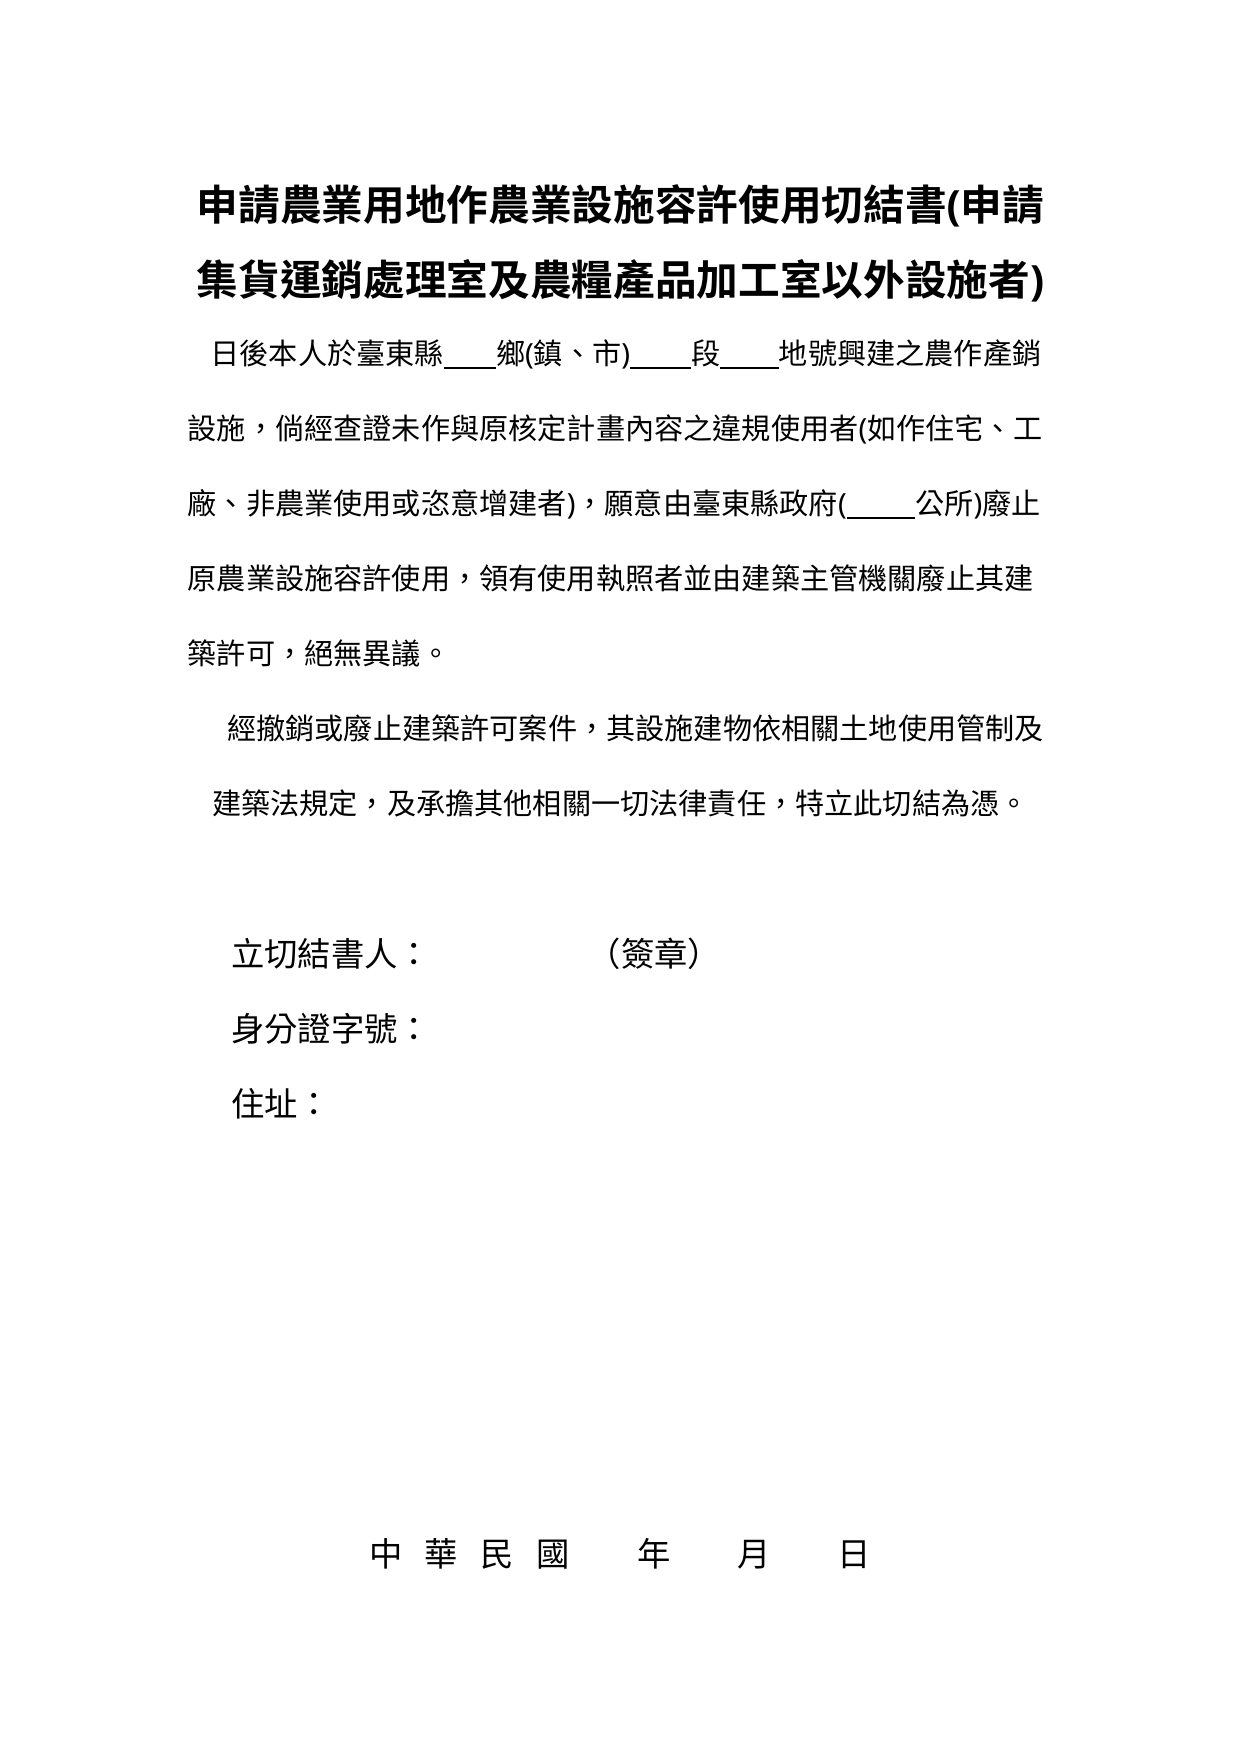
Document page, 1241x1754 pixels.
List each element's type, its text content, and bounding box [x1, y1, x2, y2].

text 申請農業用地作農業設施容許使用切結書(申請集貨運銷處理室及農糧產品加工室以外設施者) [187, 164, 1053, 314]
text 住址： [187, 1064, 1053, 1139]
text 日後本人於臺東縣 鄉(鎮、市) 段 地號興建之農作產銷設施，倘經查證未作與原核定計畫內容之違規使用者(如作住宅、工廠、非農業使用或恣意增建者)，願意由臺東縣政府( 公所)廢止原農業設施容許使用，領有使用執照者並由建築主管機關廢止其建築許可，絕無異議。 [187, 314, 1053, 689]
text 身分證字號： [187, 989, 1053, 1064]
text 經撤銷或廢止建築許可案件，其設施建物依相關土地使用管制及建築法規定，及承擔其他相關一切法律責任，特立此切結為憑。 [187, 689, 1053, 839]
text 立切結書人： （簽章） [187, 914, 1053, 989]
text 中 華 民 國 年 月 日 [187, 1514, 1053, 1589]
